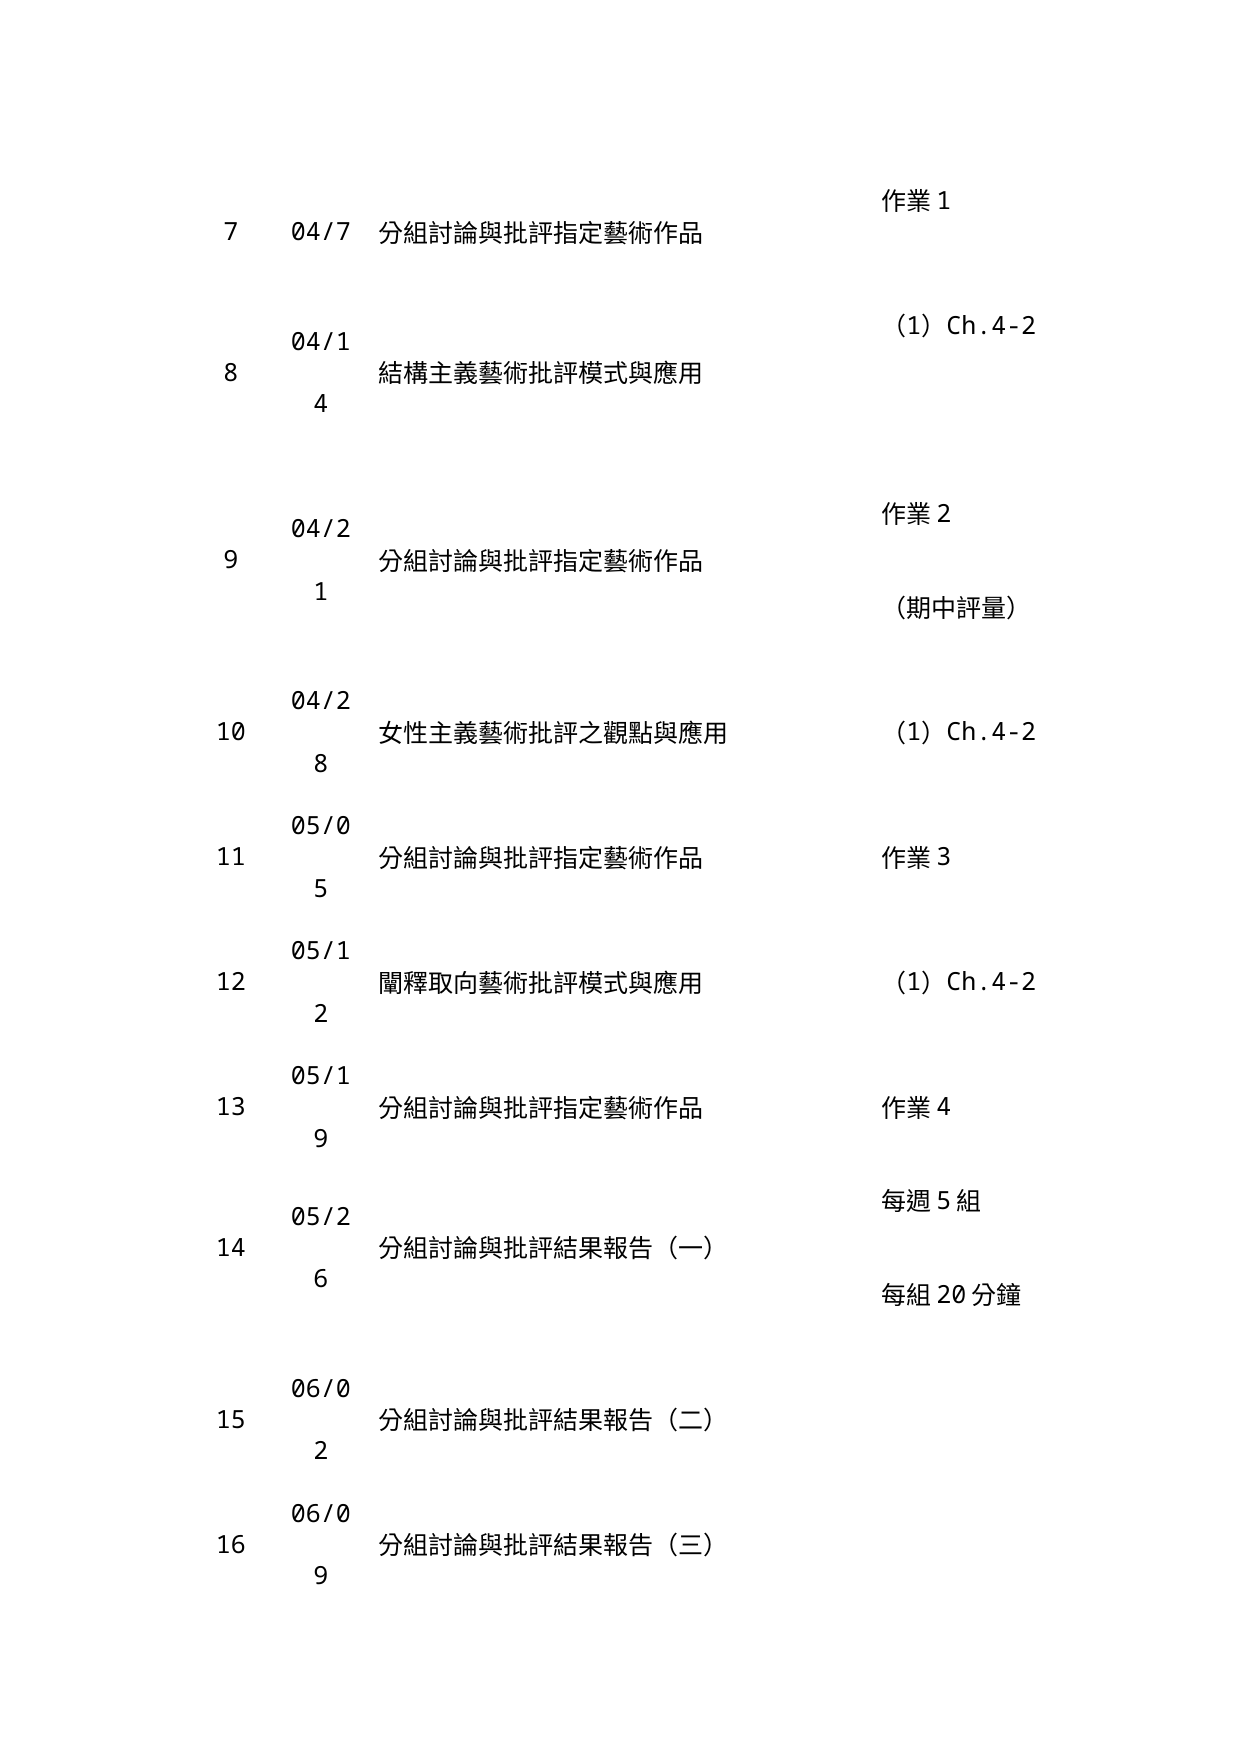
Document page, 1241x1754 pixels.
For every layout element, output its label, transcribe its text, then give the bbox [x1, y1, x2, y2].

table_cell 04/14 [274, 283, 367, 439]
table_cell 06/09 [274, 1471, 367, 1596]
table_cell 作業4 [870, 1033, 1099, 1158]
table_cell （1）Ch.4-2 [870, 283, 1099, 439]
table_cell 作業2 （期中評量） [870, 440, 1099, 627]
table_cell [870, 1315, 1099, 1471]
table_cell 7 [188, 158, 274, 283]
table_cell 04/28 [274, 627, 367, 783]
table_cell [870, 1471, 1099, 1596]
table_cell 作業1 [870, 158, 1099, 283]
table_cell 分組討論與批評結果報告（二） [368, 1315, 870, 1471]
table_cell （1）Ch.4-2 [870, 627, 1099, 783]
table_cell 8 [188, 283, 274, 439]
table_cell 9 [188, 440, 274, 627]
table_cell 11 [188, 783, 274, 908]
table_cell 10 [188, 627, 274, 783]
table_cell 05/12 [274, 908, 367, 1033]
table_cell 15 [188, 1315, 274, 1471]
table_cell 04/21 [274, 440, 367, 627]
table_cell 女性主義藝術批評之觀點與應用 [368, 627, 870, 783]
table_cell 05/05 [274, 783, 367, 908]
table_cell 13 [188, 1033, 274, 1158]
table_cell 12 [188, 908, 274, 1033]
table_cell 結構主義藝術批評模式與應用 [368, 283, 870, 439]
table_cell 06/02 [274, 1315, 367, 1471]
table_cell 分組討論與批評指定藝術作品 [368, 440, 870, 627]
table_cell 分組討論與批評指定藝術作品 [368, 1033, 870, 1158]
table_cell 分組討論與批評結果報告（三） [368, 1471, 870, 1596]
table_cell 16 [188, 1471, 274, 1596]
table_cell 闡釋取向藝術批評模式與應用 [368, 908, 870, 1033]
table_cell 每週5組 每組20分鐘 [870, 1158, 1099, 1314]
table_cell 分組討論與批評指定藝術作品 [368, 158, 870, 283]
table_cell 04/7 [274, 158, 367, 283]
table_cell 05/19 [274, 1033, 367, 1158]
table_cell 分組討論與批評結果報告（一） [368, 1158, 870, 1314]
table_cell 分組討論與批評指定藝術作品 [368, 783, 870, 908]
table_cell 14 [188, 1158, 274, 1314]
table_cell 作業3 [870, 783, 1099, 908]
table_cell （1）Ch.4-2 [870, 908, 1099, 1033]
table_cell 05/26 [274, 1158, 367, 1314]
